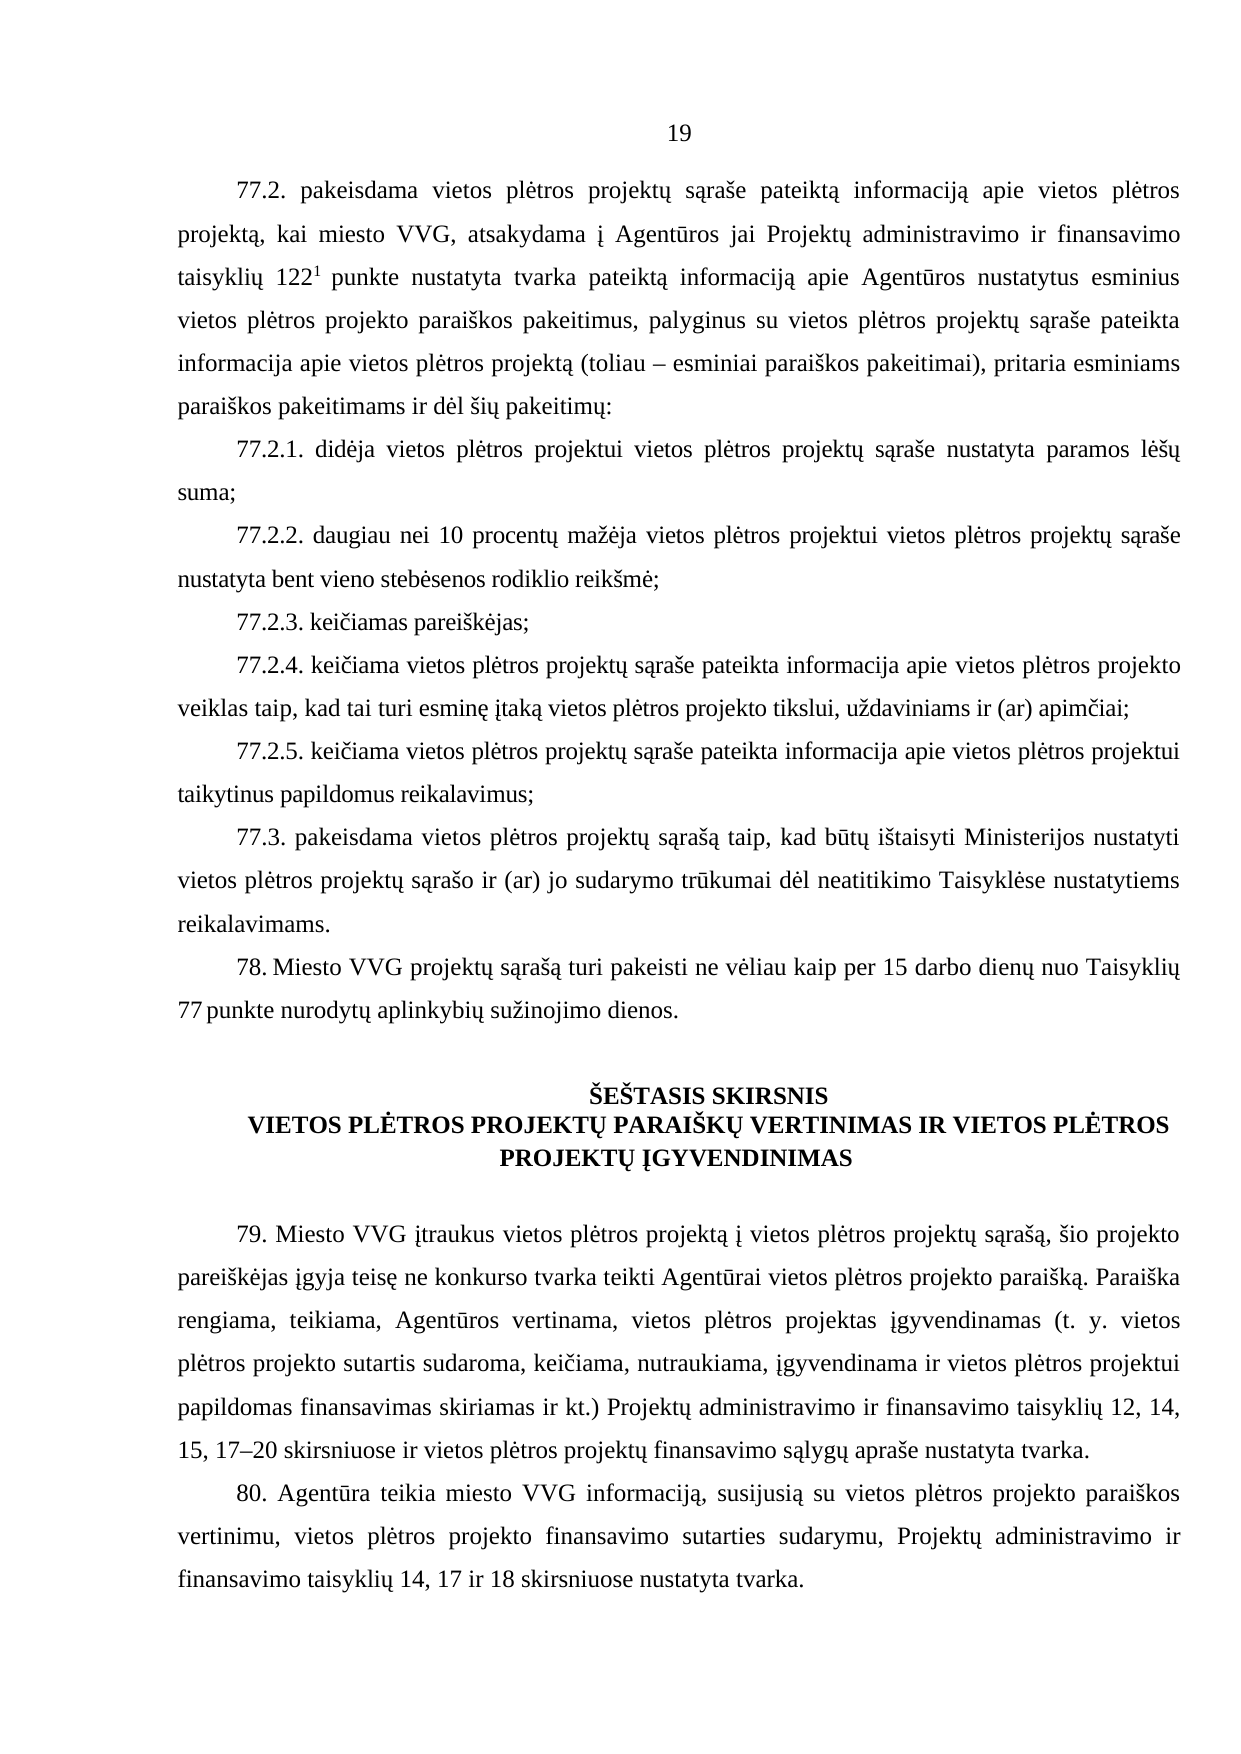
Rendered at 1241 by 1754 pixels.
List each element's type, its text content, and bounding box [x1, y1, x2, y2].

text 80. Agentūra teikia miesto VVG informaciją, susijusią su vietos plėtros projekto paraiškos vertinimu, vietos plėtros projekto finansavimo sutarties sudarymu, Projektų administravimo ir finansavimo taisyklių 14, 17 ir 18 skirsniuose nustatyta tvarka. [177, 1478, 1181, 1593]
text 77.3. pakeisdama vietos plėtros projektų sąrašą taip, kad būtų ištaisyti Ministerijos nustatyti vietos plėtros projektų sąrašo ir (ar) jo sudarymo trūkumai dėl neatitikimo Taisyklėse nustatytiems reikalavimams. [177, 822, 1181, 937]
text 79. Miesto VVG įtraukus vietos plėtros projektą į vietos plėtros projektų sąrašą, šio projekto pareiškėjas įgyja teisę ne konkurso tvarka teikti Agentūrai vietos plėtros projekto paraišką. Paraiška rengiama, teikiama, Agentūros vertinama, vietos plėtros projektas įgyvendinamas (t. y. vietos plėtros projekto sutartis sudaroma, keičiama, nutraukiama, įgyvendinama ir vietos plėtros projektui papildomas finansavimas skiriamas ir kt.) Projektų administravimo ir finansavimo taisyklių 12, 14, 15, 17–20 skirsniuose ir vietos plėtros projektų finansavimo sąlygų apraše nustatyta tvarka. [177, 1219, 1181, 1463]
text 77.2.1. didėja vietos plėtros projektui vietos plėtros projektų sąraše nustatyta paramos lėšų suma; [177, 434, 1181, 506]
text ŠEŠTASIS SKIRSNIS [177, 1081, 1181, 1110]
text 77.2.2. daugiau nei 10 procentų mažėja vietos plėtros projektui vietos plėtros projektų sąraše nustatyta bent vieno stebėsenos rodiklio reikšmė; [177, 521, 1181, 592]
text 77.2.5. keičiama vietos plėtros projektų sąraše pateikta informacija apie vietos plėtros projektui taikytinus papildomus reikalavimus; [177, 736, 1181, 808]
text 77.2.3. keičiamas pareiškėjas; [177, 607, 1181, 636]
text 78. Miesto VVG projektų sąrašą turi pakeisti ne vėliau kaip per 15 darbo dienų nuo Taisyklių 77 punkte nurodytų aplinkybių sužinojimo dienos. [177, 952, 1181, 1024]
text 77.2.4. keičiama vietos plėtros projektų sąraše pateikta informacija apie vietos plėtros projekto veiklas taip, kad tai turi esminę įtaką vietos plėtros projekto tikslui, uždaviniams ir (ar) apimčiai; [177, 650, 1181, 722]
text 77.2. pakeisdama vietos plėtros projektų sąraše pateiktą informaciją apie vietos plėtros projektą, kai miesto VVG, atsakydama į Agentūros jai Projektų administravimo ir finansavimo taisyklių 1221 punkte nustatyta tvarka pateiktą informaciją apie Agentūros nustatytus esminius vietos plėtros projekto paraiškos pakeitimus, palyginus su vietos plėtros projektų sąraše pateikta informacija apie vietos plėtros projektą (toliau – esminiai paraiškos pakeitimai), pritaria esminiams paraiškos pakeitimams ir dėl šių pakeitimų: [177, 176, 1181, 420]
text VIETOS PLĖTROS PROJEKTŲ PARAIŠKŲ VERTINIMAS IR VIETOS PLĖTROS PROJEKTŲ ĮGYVENDINIMAS [177, 1110, 1181, 1172]
